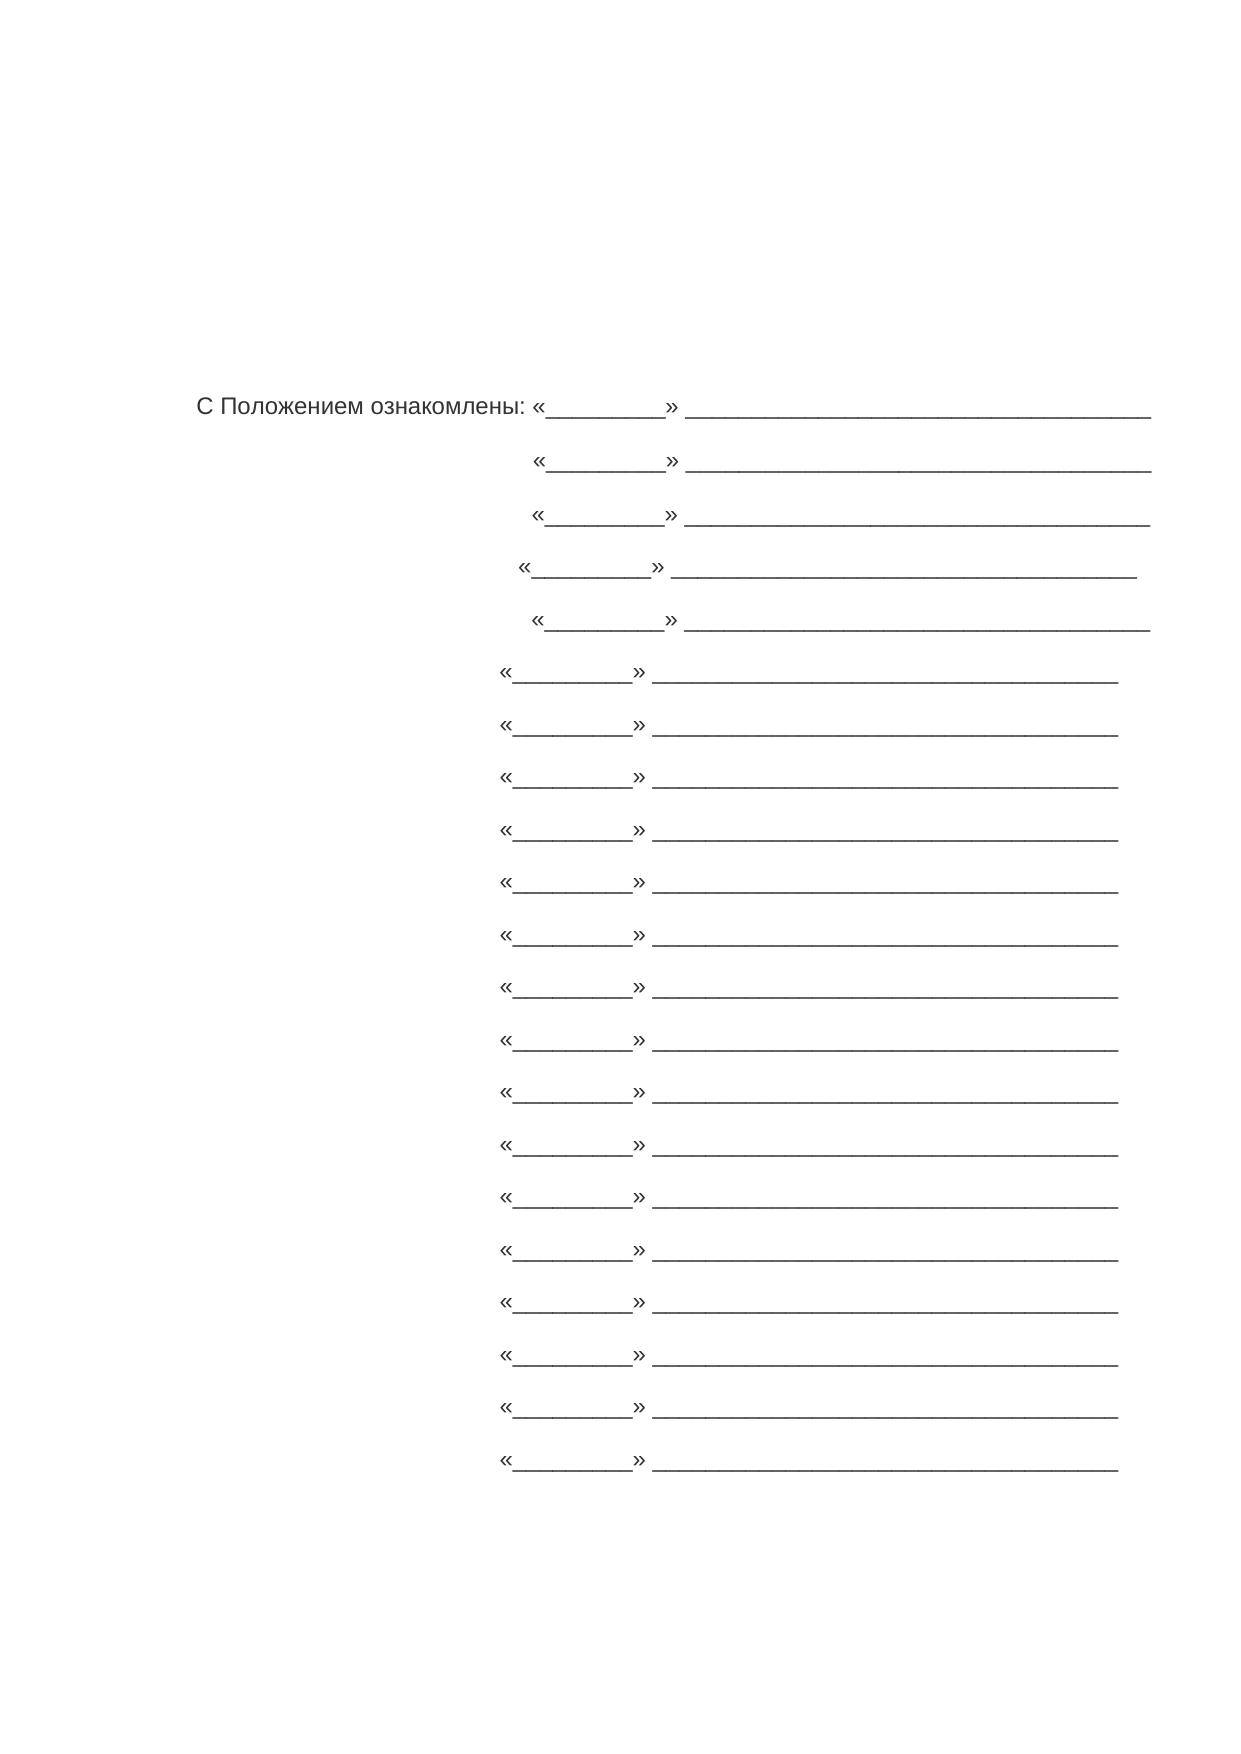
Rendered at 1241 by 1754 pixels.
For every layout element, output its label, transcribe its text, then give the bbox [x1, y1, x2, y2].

text «_________» ___________________________________ [177, 1182, 1152, 1209]
text «_________» ___________________________________ [177, 762, 1152, 789]
text «_________» ___________________________________ [177, 972, 1152, 999]
text «_________» ___________________________________ [177, 1339, 1152, 1367]
text С Положением ознакомлены: «_________» ___________________________________ [177, 392, 1152, 420]
text «_________» ___________________________________ [177, 867, 1152, 894]
text «_________» ___________________________________ [177, 814, 1152, 842]
text «_________» ___________________________________ [177, 919, 1152, 947]
text «_________» ___________________________________ [177, 1024, 1152, 1052]
text «_________» ___________________________________ [177, 709, 1152, 737]
text «_________» ___________________________________ [177, 657, 1152, 684]
text «_________» ___________________________________ [177, 1234, 1152, 1262]
text «_________» ___________________________________ [177, 1444, 1152, 1472]
text «_________» ___________________________________ [177, 1077, 1152, 1104]
text «_________» ___________________________________ [177, 1129, 1152, 1157]
text «_________» ___________________________________ [177, 552, 1152, 579]
text «_________» ___________________________________ [177, 499, 1152, 527]
text «_________» ___________________________________ [177, 446, 1152, 474]
text «_________» ___________________________________ [177, 1287, 1152, 1314]
text «_________» ___________________________________ [177, 604, 1152, 632]
text «_________» ___________________________________ [177, 1392, 1152, 1419]
